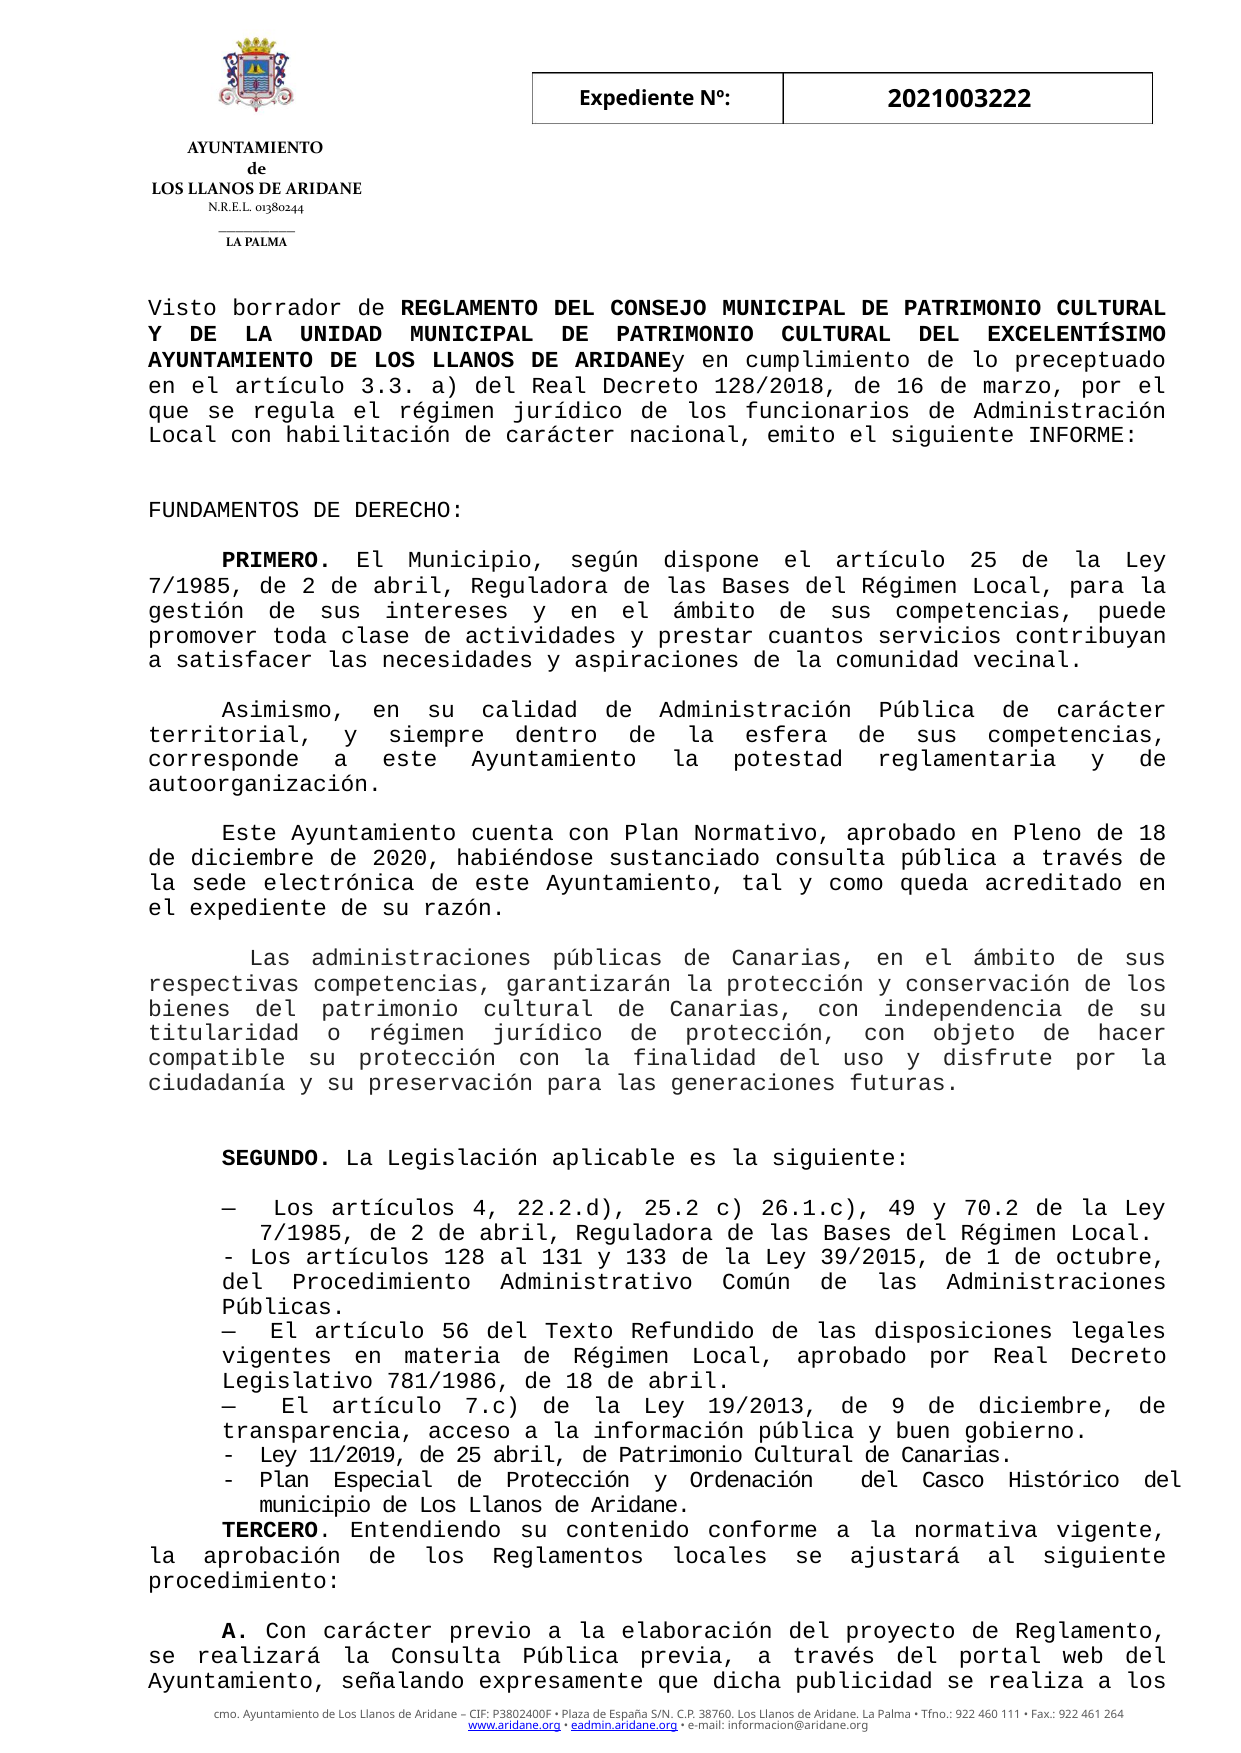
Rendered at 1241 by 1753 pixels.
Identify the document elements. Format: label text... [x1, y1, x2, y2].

text Expediente Nº: [579, 86, 761, 111]
text se realizará la Consulta Pública previa, a través del portal web del [148, 1643, 1192, 1669]
text — [222, 1194, 260, 1220]
text cmo. Ayuntamiento de Los Llanos de Aridane – CIF: P3802400F • Plaza de España S/N. C.P. 38760. Los Llanos de Aridane. La Palma • Tfno.: 922 460 111 • Fax.: 922 461 264 [213, 1708, 1125, 1721]
text AYUNTAMIENTO DE LOS LLANOS DE ARIDANEy en cumplimiento de lo preceptuado [148, 347, 1192, 373]
text de [247, 158, 387, 178]
text Legislativo 781/1986, de 18 de abril. [222, 1369, 1191, 1394]
text la aprobación de los Reglamentos locales se ajustará al siguiente [148, 1543, 1192, 1568]
text que se regula el régimen jurídico de los funcionarios de Administración [148, 398, 1192, 423]
text AYUNTAMIENTO [187, 137, 387, 158]
text territorial, y siempre dentro de la esfera de sus competencias, [148, 722, 1191, 747]
text N.R.E.L. 01380244 [208, 199, 324, 214]
text LOS LLANOS DE ARIDANE [151, 178, 387, 199]
text Local con habilitación de carácter nacional, emito el siguiente INFORME: [148, 423, 1192, 448]
text 7 [259, 1219, 298, 1244]
text procedimiento: [148, 1568, 1192, 1593]
text 2021003222 [887, 83, 1072, 113]
text compatible su protección con la finalidad del uso y disfrute por la [148, 1046, 1192, 1071]
text LA PALMA [226, 235, 306, 250]
text bienes del patrimonio cultural de Canarias, con independencia de su [148, 996, 1192, 1021]
text /1985, de 2 de abril, Reguladora de las Bases del Régimen Local. [298, 1220, 1192, 1245]
text PRIMERO. El Municipio, según dispone el artículo 25 de la Ley [222, 547, 1192, 573]
text municipio de Los Llanos de Aridane. [259, 1493, 1193, 1517]
text ________ [227, 214, 320, 234]
text _ [218, 214, 227, 234]
text vigentes en materia de Régimen Local, aprobado por Real Decreto [222, 1343, 1191, 1369]
text ciudadanía y su preservación para las generaciones futuras. [148, 1071, 1192, 1095]
text a satisfacer las necesidades y aspiraciones de la comunidad vecinal. [148, 648, 1192, 673]
text respectivas competencias, garantizarán la protección y conservación de los [148, 971, 1192, 996]
text - [222, 1244, 250, 1269]
text FUNDAMENTOS DE DERECHO: [148, 497, 489, 523]
text Plan Especial de Protección y Ordenación del Casco Histórico del [259, 1468, 1193, 1493]
text Asimismo, en su calidad de Administración Pública de carácter [222, 696, 1191, 722]
text corresponde a este Ayuntamiento la potestad reglamentaria y de [148, 747, 1191, 772]
text Los artículos 128 al 131 y 133 de la Ley 39/2015, de 1 de octubre, [250, 1244, 1191, 1269]
text del Procedimiento Administrativo Común de las Administraciones [222, 1269, 1192, 1295]
text El artículo 56 del Texto Refundido de las disposiciones legales [270, 1318, 1192, 1344]
text - [222, 1468, 259, 1493]
text Públicas. [222, 1295, 1192, 1319]
text Las administraciones públicas de Canarias, en el ámbito de sus [249, 944, 1192, 971]
text en el artículo 3.3. a) del Real Decreto 128/2018, de 16 de marzo, por el [148, 373, 1192, 398]
text Y DE LA UNIDAD MUNICIPAL DE PATRIMONIO CULTURAL DEL EXCELENTÍSIMO [148, 321, 1192, 347]
text la sede electrónica de este Ayuntamiento, tal y como queda acreditado en [148, 871, 1192, 896]
text Ayuntamiento, señalando expresamente que dicha publicidad se realiza a los [148, 1669, 1192, 1694]
text titularidad o régimen jurídico de protección, con objeto de hacer [148, 1021, 1192, 1046]
text 7 [148, 572, 187, 597]
text Este Ayuntamiento cuenta con Plan Normativo, aprobado en Pleno de 18 [222, 820, 1192, 846]
text Los artículos 4, 22.2.d), 25.2 c) 26.1.c), 49 y 70.2 de la Ley [273, 1194, 1192, 1220]
text promover toda clase de actividades y prestar cuantos servicios contribuyan [148, 623, 1192, 648]
text - [222, 1442, 259, 1468]
text de diciembre de 2020, habiéndose sustanciado consulta pública a través de [148, 846, 1192, 871]
text Ley 11/2019, de 25 abril, de Patrimonio Cultural de Canarias. [259, 1442, 1193, 1468]
text /1985, de 2 de abril, Reguladora de las Bases del Régimen Local, para la [187, 573, 1192, 597]
text el expediente de su razón. [148, 896, 1192, 920]
text A. Con carácter previo a la elaboración del proyecto de Reglamento, [222, 1617, 1192, 1643]
text SEGUNDO. La Legislación aplicable es la siguiente: [222, 1144, 934, 1170]
picture [0, 0, 1241, 1753]
text transparencia, acceso a la información pública y buen gobierno. [222, 1417, 1113, 1442]
text El artículo 7.c) de la Ley 19/2013, de 9 de diciembre, de [281, 1392, 1192, 1418]
text TERCERO. Entendiendo su contenido conforme a la normativa vigente, [222, 1517, 1192, 1543]
text — [222, 1392, 260, 1417]
text autoorganización. [148, 772, 1191, 797]
text gestión de sus intereses y en el ámbito de sus competencias, puede [148, 597, 1192, 623]
text Visto borrador de REGLAMENTO DEL CONSEJO MUNICIPAL DE PATRIMONIO CULTURAL [148, 294, 1192, 320]
text www.aridane.org • eadmin.aridane.org • e-mail: informacion@aridane.org [468, 1718, 871, 1732]
text — [222, 1318, 260, 1343]
